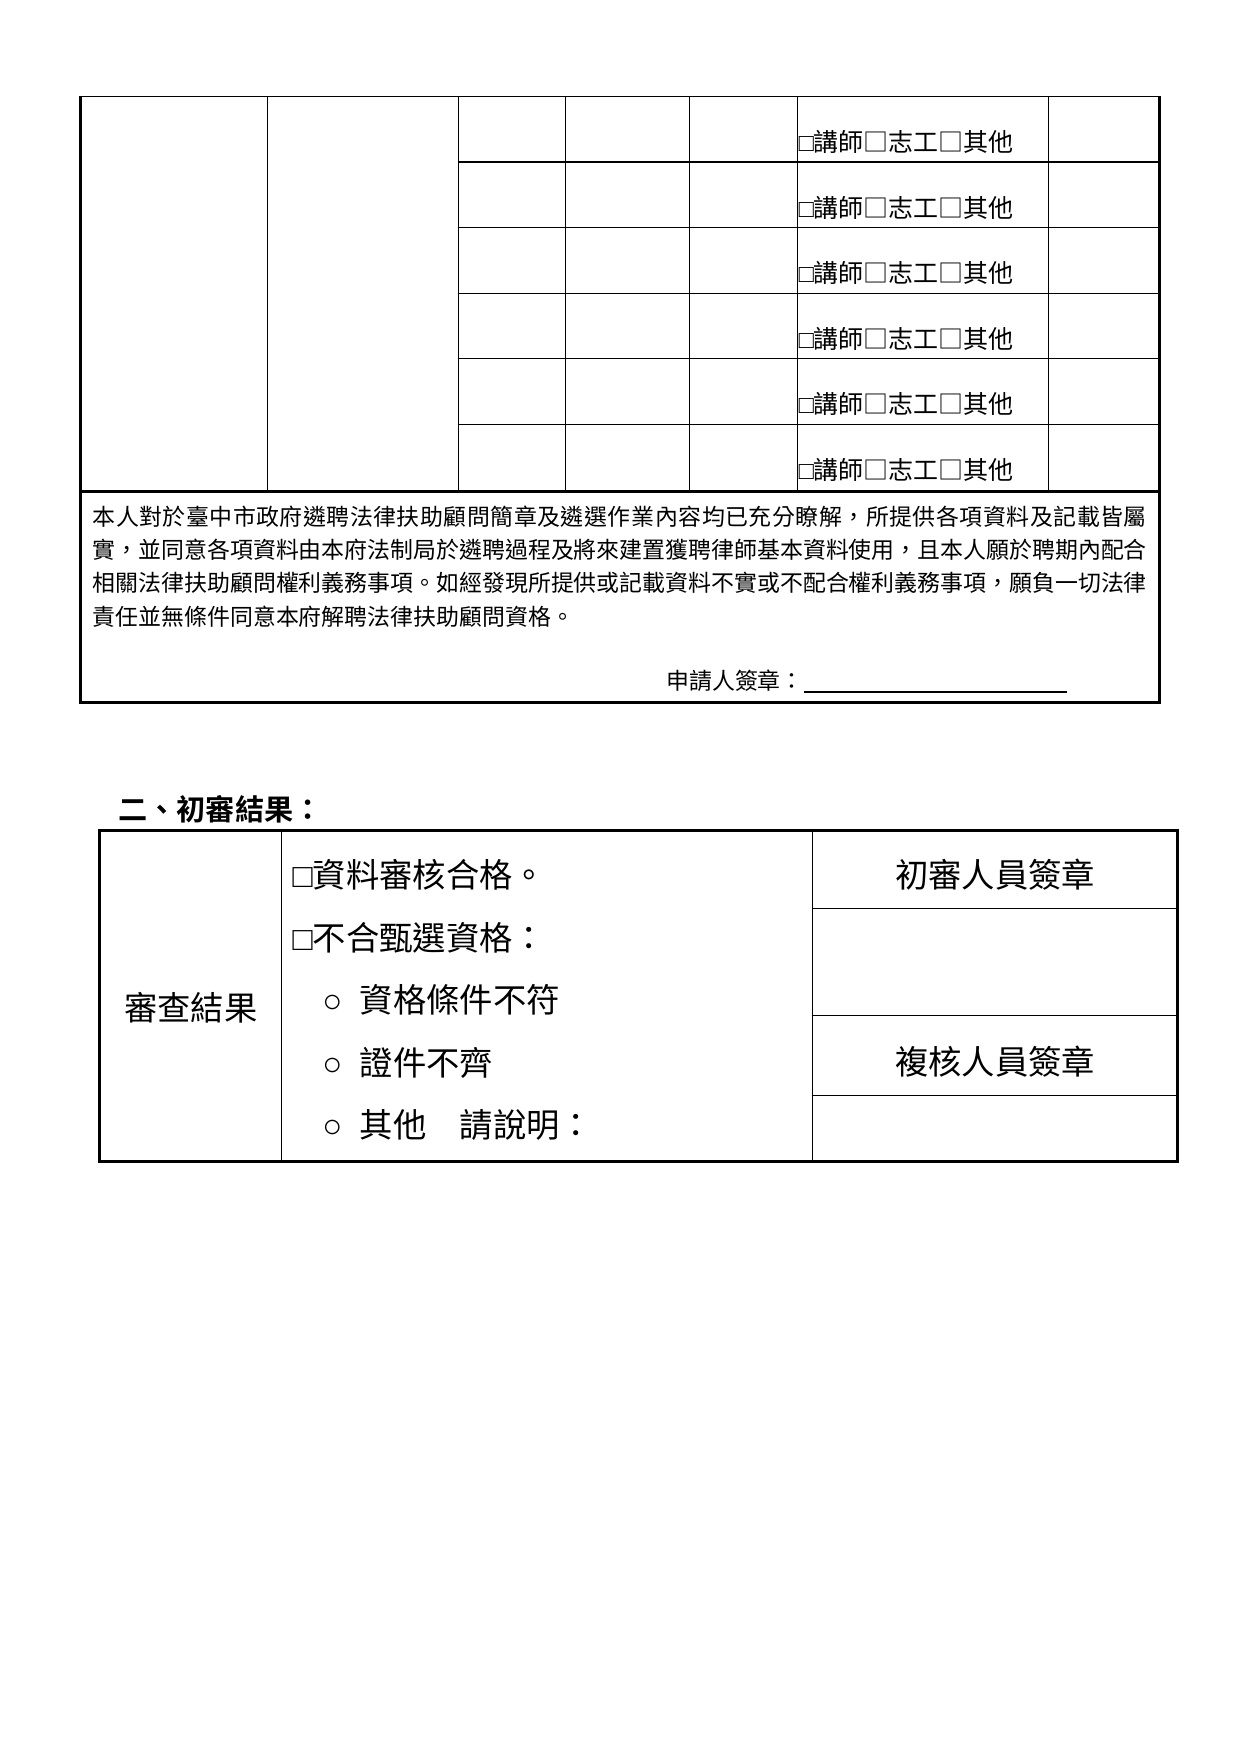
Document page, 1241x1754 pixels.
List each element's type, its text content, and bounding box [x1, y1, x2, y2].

table_cell [690, 97, 797, 161]
table_cell [459, 425, 565, 489]
table_cell [1049, 228, 1158, 293]
table_cell [813, 1096, 1176, 1160]
table_cell [690, 359, 797, 424]
text 二、初審結果： [118, 766, 1122, 829]
table_cell □講師□志工□其他 [798, 425, 1048, 489]
table_cell [690, 425, 797, 489]
table_cell □講師□志工□其他 [798, 97, 1048, 161]
table_cell [1049, 97, 1158, 161]
table_cell 複核人員簽章 [813, 1016, 1176, 1094]
table_cell [566, 294, 689, 358]
table_cell [459, 294, 565, 358]
table_cell [1049, 294, 1158, 358]
table_cell □講師□志工□其他 [798, 228, 1048, 293]
table_cell 本人對於臺中市政府遴聘法律扶助顧問簡章及遴選作業內容均已充分瞭解，所提供各項資料及記載皆屬實，並同意各項資料由本府法制局於遴聘過程及將來建置獲聘律師基本資料使用，且本人願於聘期內配合相關法律扶助顧問權利義務事項。如經發現所提供或記載資料不實或不配合權利義務事項，願負一切法律責任並無條件同意本府解聘法律扶助顧問資格。 申請人簽章： [82, 493, 1158, 701]
table_cell [566, 425, 689, 489]
table_cell [459, 97, 565, 161]
table_cell □講師□志工□其他 [798, 359, 1048, 424]
table_cell [82, 97, 267, 489]
table_cell [566, 228, 689, 293]
table_cell [268, 97, 458, 489]
table_cell [459, 359, 565, 424]
table_cell [690, 294, 797, 358]
table_cell [566, 97, 689, 161]
table_cell □講師□志工□其他 [798, 163, 1048, 227]
table_cell [690, 228, 797, 293]
table_cell [1049, 163, 1158, 227]
table_cell [1049, 359, 1158, 424]
table_cell [1049, 425, 1158, 489]
table_header □資料審核合格。 □不合甄選資格： 資格條件不符 證件不齊 其他 請說明： [282, 832, 812, 1160]
table_cell □講師□志工□其他 [798, 294, 1048, 358]
table_cell [566, 163, 689, 227]
table_cell [690, 163, 797, 227]
table_header 初審人員簽章 [813, 832, 1176, 908]
table_cell [459, 163, 565, 227]
table_cell [566, 359, 689, 424]
table_header 審查結果 [101, 832, 281, 1160]
table_cell [459, 228, 565, 293]
table_cell [813, 909, 1176, 1015]
